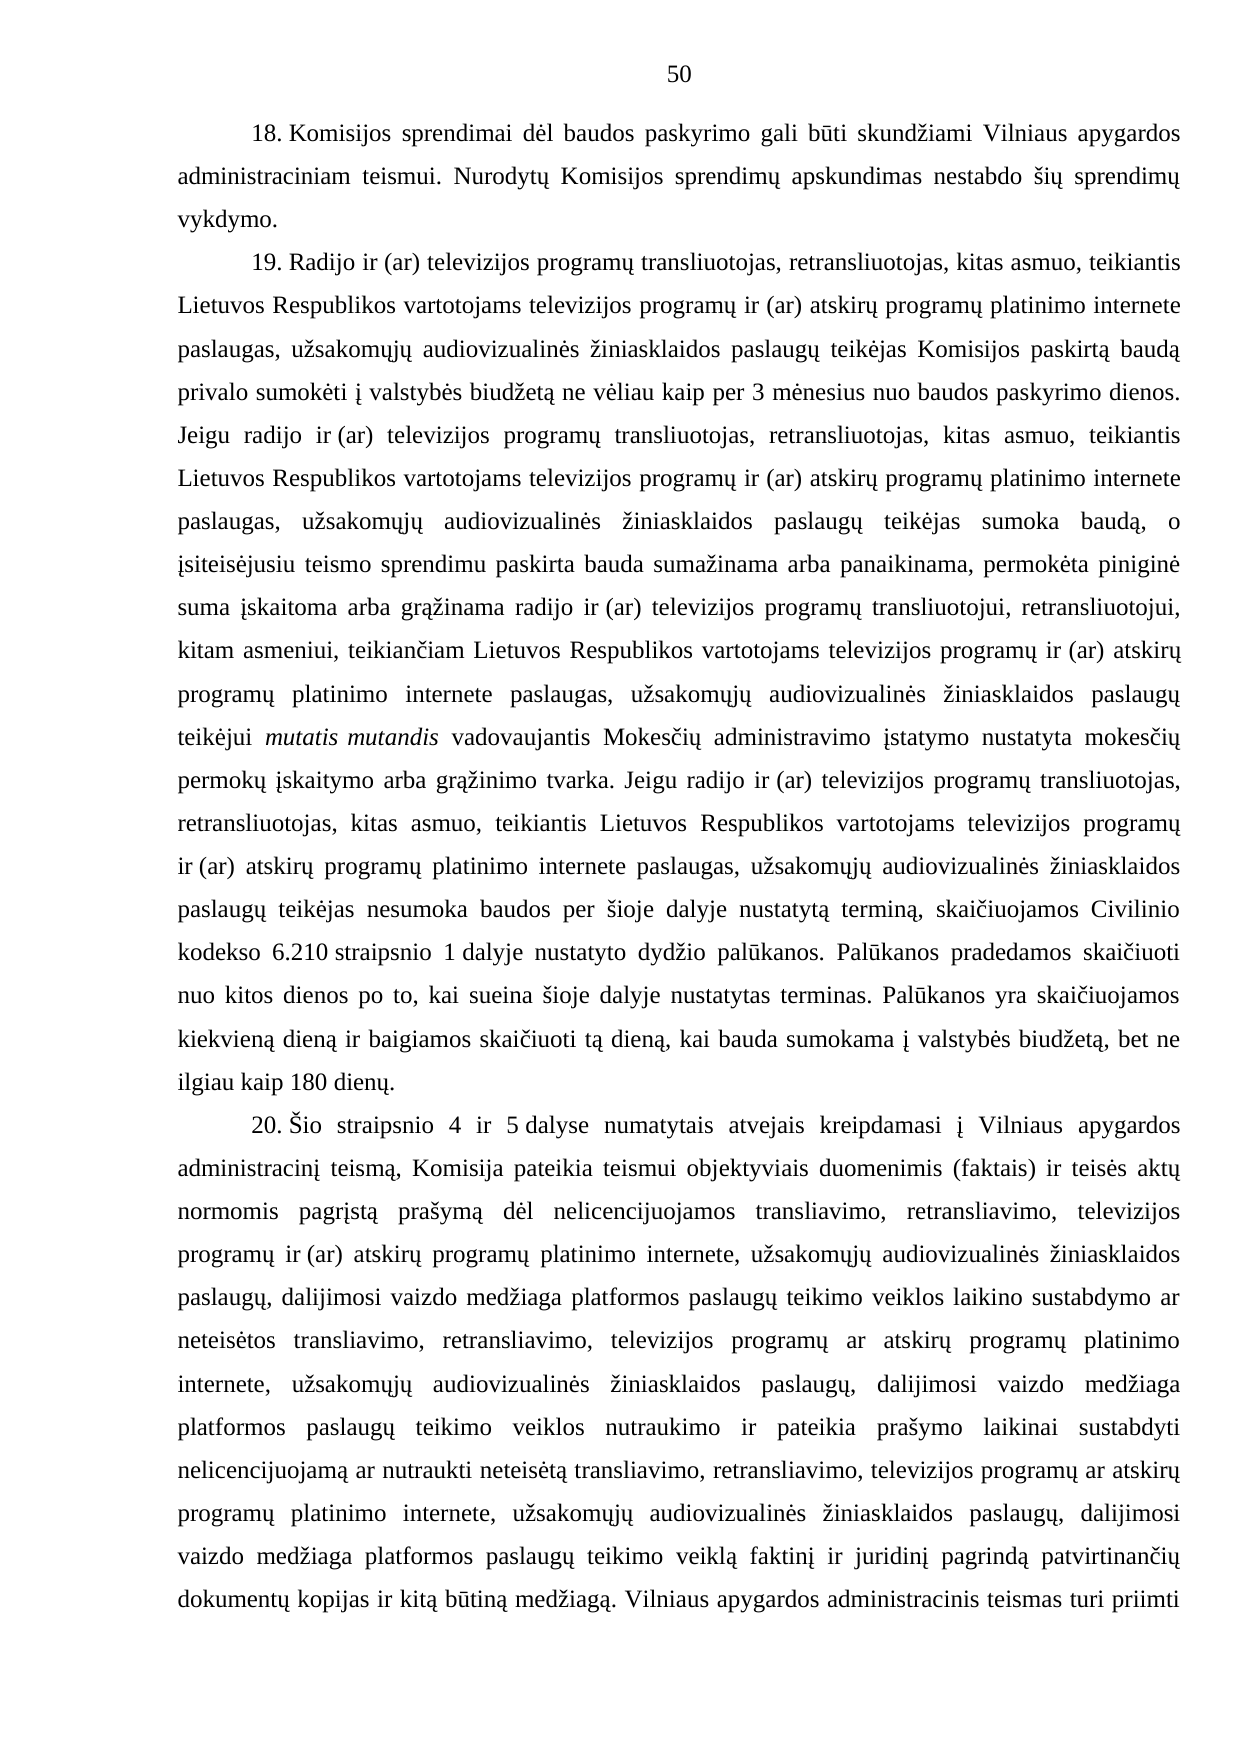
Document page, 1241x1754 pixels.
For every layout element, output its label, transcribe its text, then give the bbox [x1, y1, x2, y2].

text 19. Radijo ir (ar) televizijos programų transliuotojas, retransliuotojas, kitas asmuo, teikiantis Lietuvos Respublikos vartotojams televizijos programų ir (ar) atskirų programų platinimo internete paslaugas, užsakomųjų audiovizualinės žiniasklaidos paslaugų teikėjas Komisijos paskirtą baudą privalo sumokėti į valstybės biudžetą ne vėliau kaip per 3 mėnesius nuo baudos paskyrimo dienos. Jeigu radijo ir (ar) televizijos programų transliuotojas, retransliuotojas, kitas asmuo, teikiantis Lietuvos Respublikos vartotojams televizijos programų ir (ar) atskirų programų platinimo internete paslaugas, užsakomųjų audiovizualinės žiniasklaidos paslaugų teikėjas sumoka baudą, o įsiteisėjusiu teismo sprendimu paskirta bauda sumažinama arba panaikinama, permokėta piniginė suma įskaitoma arba grąžinama radijo ir (ar) televizijos programų transliuotojui, retransliuotojui, kitam asmeniui, teikiančiam Lietuvos Respublikos vartotojams televizijos programų ir (ar) atskirų programų platinimo internete paslaugas, užsakomųjų audiovizualinės žiniasklaidos paslaugų teikėjui mutatis mutandis vadovaujantis Mokesčių administravimo įstatymo nustatyta mokesčių permokų įskaitymo arba grąžinimo tvarka. Jeigu radijo ir (ar) televizijos programų transliuotojas, retransliuotojas, kitas asmuo, teikiantis Lietuvos Respublikos vartotojams televizijos programų ir (ar) atskirų programų platinimo internete paslaugas, užsakomųjų audiovizualinės žiniasklaidos paslaugų teikėjas nesumoka baudos per šioje dalyje nustatytą terminą, skaičiuojamos Civilinio kodekso 6.210 straipsnio 1 dalyje nustatyto dydžio palūkanos. Palūkanos pradedamos skaičiuoti nuo kitos dienos po to, kai sueina šioje dalyje nustatytas terminas. Palūkanos yra skaičiuojamos kiekvieną dieną ir baigiamos skaičiuoti tą dieną, kai bauda sumokama į valstybės biudžetą, bet ne ilgiau kaip 180 dienų. [177, 247, 1181, 1096]
text 20. Šio straipsnio 4 ir 5 dalyse numatytais atvejais kreipdamasi į Vilniaus apygardos administracinį teismą, Komisija pateikia teismui objektyviais duomenimis (faktais) ir teisės aktų normomis pagrįstą prašymą dėl nelicencijuojamos transliavimo, retransliavimo, televizijos programų ir (ar) atskirų programų platinimo internete, užsakomųjų audiovizualinės žiniasklaidos paslaugų, dalijimosi vaizdo medžiaga platformos paslaugų teikimo veiklos laikino sustabdymo ar neteisėtos transliavimo, retransliavimo, televizijos programų ar atskirų programų platinimo internete, užsakomųjų audiovizualinės žiniasklaidos paslaugų, dalijimosi vaizdo medžiaga platformos paslaugų teikimo veiklos nutraukimo ir pateikia prašymo laikinai sustabdyti nelicencijuojamą ar nutraukti neteisėtą transliavimo, retransliavimo, televizijos programų ar atskirų programų platinimo internete, užsakomųjų audiovizualinės žiniasklaidos paslaugų, dalijimosi vaizdo medžiaga platformos paslaugų teikimo veiklą faktinį ir juridinį pagrindą patvirtinančių dokumentų kopijas ir kitą būtiną medžiagą. Vilniaus apygardos administracinis teismas turi priimti [177, 1110, 1181, 1613]
text 18. Komisijos sprendimai dėl baudos paskyrimo gali būti skundžiami Vilniaus apygardos administraciniam teismui. Nurodytų Komisijos sprendimų apskundimas nestabdo šių sprendimų vykdymo. [177, 118, 1181, 233]
